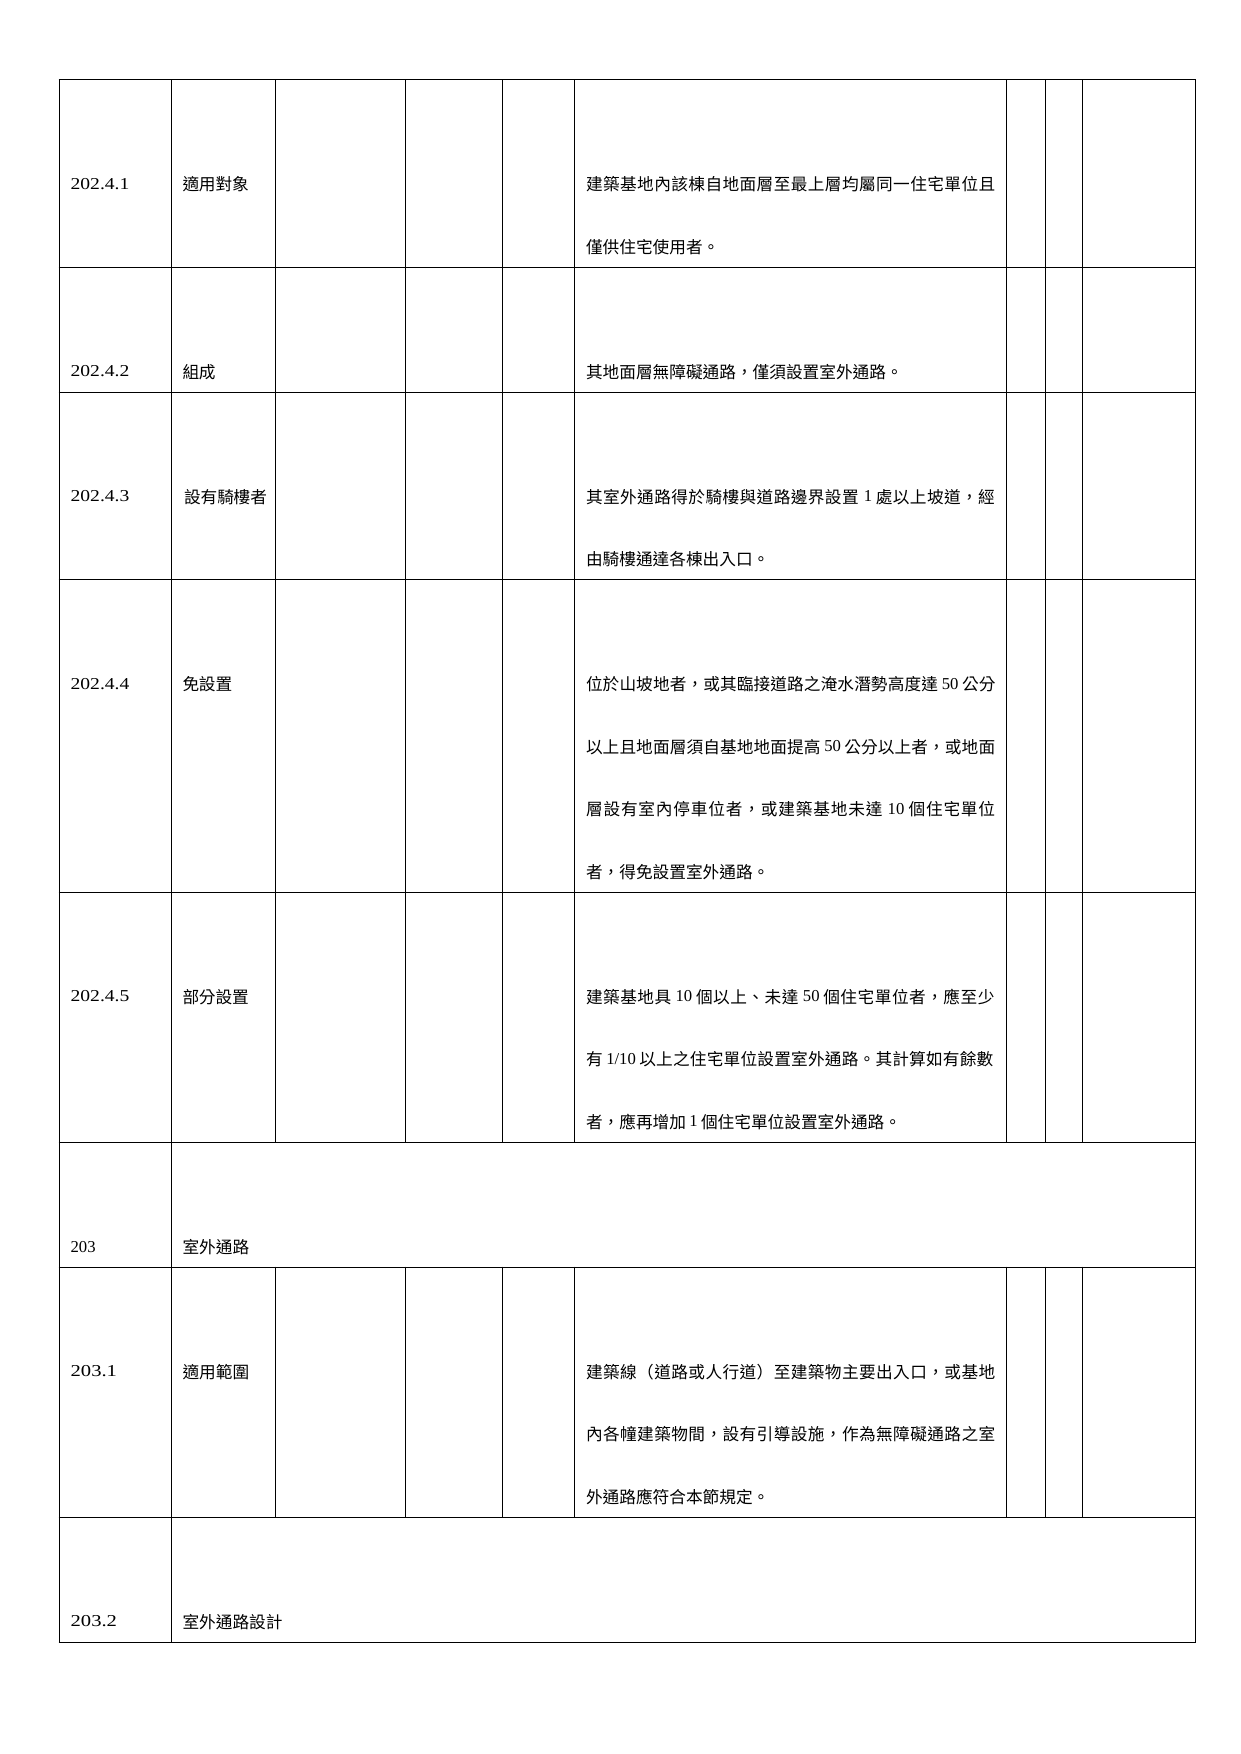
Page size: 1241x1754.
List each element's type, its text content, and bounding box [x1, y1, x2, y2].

table_cell 建築基地內該棟自地面層至最上層均屬同一住宅單位且僅供住宅使用者。 [575, 80, 1006, 267]
table_cell [1083, 580, 1195, 892]
table_cell 位於山坡地者，或其臨接道路之淹水潛勢高度達50公分以上且地面層須自基地地面提高50公分以上者，或地面層設有室內停車位者，或建築基地未達10個住宅單位者，得免設置室外通路。 [575, 580, 1006, 892]
table_cell 203.1 [60, 1268, 171, 1517]
table_cell [503, 393, 574, 579]
table_cell [1007, 893, 1045, 1142]
table_cell [276, 580, 405, 892]
table_cell 202.4.4 [60, 580, 171, 892]
table_cell 202.4.5 [60, 893, 171, 1142]
table_cell 室外通路 [172, 1143, 1195, 1267]
table_cell [1083, 268, 1195, 392]
table_cell [406, 893, 502, 1142]
table_cell [1007, 1268, 1045, 1517]
table_cell 設有騎樓者 [172, 393, 275, 579]
table_cell [1046, 80, 1082, 267]
table_cell 其地面層無障礙通路，僅須設置室外通路。 [575, 268, 1006, 392]
table_cell [276, 268, 405, 392]
table_cell [1046, 1268, 1082, 1517]
table_cell [503, 893, 574, 1142]
table_cell [1083, 1268, 1195, 1517]
table_cell 免設置 [172, 580, 275, 892]
table_cell [1083, 893, 1195, 1142]
table_cell [1007, 268, 1045, 392]
table_cell 適用對象 [172, 80, 275, 267]
table_cell [1007, 80, 1045, 267]
table_cell [406, 80, 502, 267]
table_cell 適用範圍 [172, 1268, 275, 1517]
table_cell 203.2 [60, 1518, 171, 1642]
table_cell 其室外通路得於騎樓與道路邊界設置1處以上坡道，經由騎樓通達各棟出入口。 [575, 393, 1006, 579]
table_cell 建築線（道路或人行道）至建築物主要出入口，或基地內各幢建築物間，設有引導設施，作為無障礙通路之室外通路應符合本節規定。 [575, 1268, 1006, 1517]
table_cell 部分設置 [172, 893, 275, 1142]
table_cell 室外通路設計 [172, 1518, 1195, 1642]
table_cell [406, 393, 502, 579]
table_cell [276, 80, 405, 267]
table_cell [503, 268, 574, 392]
table_cell [276, 393, 405, 579]
table_cell [503, 1268, 574, 1517]
table_cell 203 [60, 1143, 171, 1267]
table_cell [1083, 80, 1195, 267]
table_cell [276, 1268, 405, 1517]
table_cell [406, 1268, 502, 1517]
table_cell [276, 893, 405, 1142]
table_cell [503, 80, 574, 267]
table_cell 202.4.2 [60, 268, 171, 392]
table_cell [406, 268, 502, 392]
table_cell 202.4.1 [60, 80, 171, 267]
table_cell [1007, 580, 1045, 892]
table_cell [406, 580, 502, 892]
table_cell [1083, 393, 1195, 579]
table_cell 組成 [172, 268, 275, 392]
table_cell 202.4.3 [60, 393, 171, 579]
table_cell [1046, 580, 1082, 892]
table_cell [1046, 393, 1082, 579]
table_cell [1046, 893, 1082, 1142]
table_cell [503, 580, 574, 892]
table_cell 建築基地具10個以上、未達50個住宅單位者，應至少有1/10以上之住宅單位設置室外通路。其計算如有餘數者，應再增加1個住宅單位設置室外通路。 [575, 893, 1006, 1142]
table_cell [1046, 268, 1082, 392]
table_cell [1007, 393, 1045, 579]
